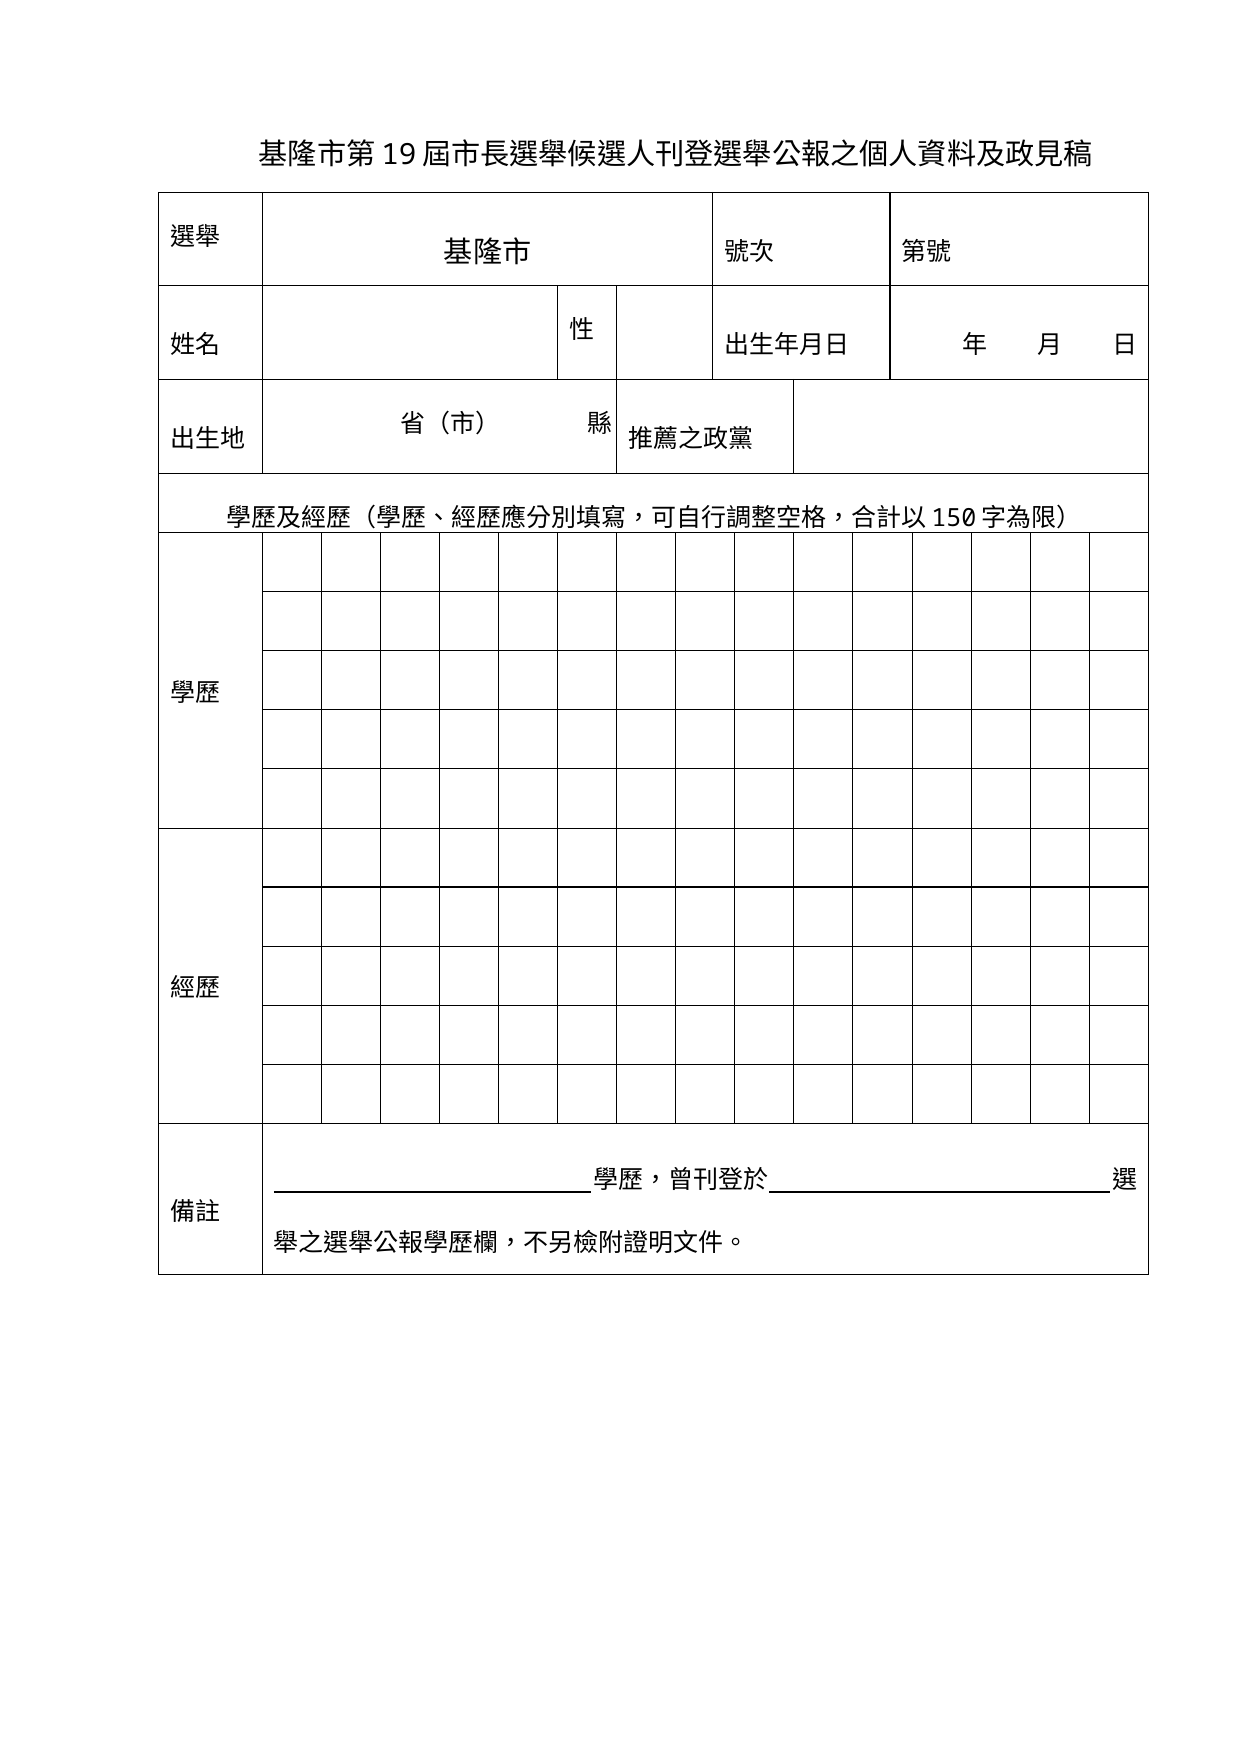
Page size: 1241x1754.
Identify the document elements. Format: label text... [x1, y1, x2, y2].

table_cell [735, 1065, 793, 1123]
table_cell [853, 888, 912, 946]
table_cell [617, 651, 675, 709]
table_cell [558, 829, 616, 886]
table_cell [499, 1065, 557, 1123]
table_cell [263, 286, 557, 379]
table_cell [853, 829, 912, 886]
table_cell [322, 829, 380, 886]
table_cell [1090, 592, 1148, 650]
table_cell [617, 710, 675, 768]
table_cell [381, 829, 439, 886]
table_cell 出生地 [159, 380, 262, 473]
table_cell [794, 533, 852, 591]
table_cell [913, 1006, 971, 1064]
table_cell [853, 710, 912, 768]
table_cell 姓名 [159, 286, 262, 379]
table_cell [322, 533, 380, 591]
table_cell [1031, 710, 1089, 768]
table_cell [972, 829, 1030, 886]
table_cell [676, 710, 734, 768]
table_cell [676, 592, 734, 650]
table_cell [322, 769, 380, 827]
table_cell [263, 533, 321, 591]
table_cell [440, 533, 498, 591]
table_cell [499, 592, 557, 650]
table_cell [1031, 533, 1089, 591]
table_cell [1090, 829, 1148, 886]
table_cell [440, 651, 498, 709]
table_cell [853, 651, 912, 709]
table_cell [322, 947, 380, 1004]
table_cell [676, 1065, 734, 1123]
table_cell [263, 1006, 321, 1064]
table_cell [617, 829, 675, 886]
table_cell [440, 769, 498, 827]
table_cell [381, 533, 439, 591]
table_cell [440, 947, 498, 1004]
table_cell [1031, 947, 1089, 1004]
table_cell [913, 1065, 971, 1123]
table_cell [499, 1006, 557, 1064]
table_cell [913, 592, 971, 650]
table_cell [322, 888, 380, 946]
table_cell 年 月 日 [891, 286, 1148, 379]
table_cell [794, 1006, 852, 1064]
table_cell [1031, 651, 1089, 709]
table_cell [558, 592, 616, 650]
table_header 第號 [891, 193, 1148, 285]
table_cell [794, 592, 852, 650]
table_cell [972, 651, 1030, 709]
table_cell 學歷及經歷（學歷、經歷應分別填寫，可自行調整空格，合計以150字為限） [159, 474, 1148, 532]
table_cell 性別 [558, 286, 616, 379]
table_cell [972, 710, 1030, 768]
table_cell [913, 769, 971, 827]
table_cell [794, 651, 852, 709]
table_cell [440, 1006, 498, 1064]
table_cell 學歷，曾刊登於 選舉之選舉公報學歷欄，不另檢附證明文件。 [263, 1124, 1148, 1274]
table_cell [440, 1065, 498, 1123]
table_cell [1090, 651, 1148, 709]
table_cell 省（市） 縣（市） [263, 380, 616, 473]
table_cell [735, 888, 793, 946]
text 基隆市第19屆市長選舉候選人刊登選舉公報之個人資料及政見稿 [148, 111, 1092, 173]
table_cell [1031, 1065, 1089, 1123]
table_cell [676, 533, 734, 591]
table_cell [499, 651, 557, 709]
table_cell [558, 651, 616, 709]
table_cell [381, 592, 439, 650]
table_cell [617, 769, 675, 827]
table_cell [1090, 710, 1148, 768]
table_cell [322, 710, 380, 768]
table_cell [617, 1006, 675, 1064]
table_cell 學歷 [159, 533, 262, 827]
table_cell [381, 710, 439, 768]
table_cell [499, 888, 557, 946]
table_cell [972, 888, 1030, 946]
table_cell [1090, 533, 1148, 591]
table_cell [558, 888, 616, 946]
table_cell [263, 1065, 321, 1123]
table_cell [1090, 769, 1148, 827]
table_cell [735, 947, 793, 1004]
table_cell [263, 710, 321, 768]
table_cell [558, 533, 616, 591]
table_cell [440, 592, 498, 650]
table_cell [794, 380, 1148, 473]
table_cell [972, 769, 1030, 827]
table_cell [499, 533, 557, 591]
table_cell [913, 829, 971, 886]
table_cell [735, 829, 793, 886]
table_cell [263, 769, 321, 827]
table_cell [617, 286, 712, 379]
table_cell [735, 533, 793, 591]
table_cell 推薦之政黨 [617, 380, 793, 473]
table_cell 出生年月日 [713, 286, 889, 379]
table_cell [913, 888, 971, 946]
table_cell [617, 1065, 675, 1123]
table_cell [440, 710, 498, 768]
table_cell [794, 888, 852, 946]
table_cell [1031, 1006, 1089, 1064]
table_cell [440, 888, 498, 946]
table_cell [617, 533, 675, 591]
table_cell [676, 1006, 734, 1064]
table_cell [794, 1065, 852, 1123]
table_cell [853, 947, 912, 1004]
table_cell [263, 592, 321, 650]
table_cell [381, 888, 439, 946]
table_cell [322, 651, 380, 709]
table_cell [381, 769, 439, 827]
table_cell [1031, 829, 1089, 886]
table_cell [735, 592, 793, 650]
table_cell [735, 651, 793, 709]
table_cell [913, 947, 971, 1004]
table_cell 經歷 [159, 829, 262, 1123]
table_cell [913, 533, 971, 591]
table_cell [558, 1065, 616, 1123]
table_cell [499, 829, 557, 886]
table_cell [617, 592, 675, 650]
table_header 號次 [713, 193, 889, 285]
table_cell [558, 947, 616, 1004]
table_cell [735, 710, 793, 768]
table_cell [794, 947, 852, 1004]
table_cell [794, 829, 852, 886]
table_cell [263, 651, 321, 709]
table_cell [499, 947, 557, 1004]
table_cell [853, 592, 912, 650]
table_cell [558, 769, 616, 827]
table_cell [853, 769, 912, 827]
table_cell [499, 769, 557, 827]
table_cell [853, 533, 912, 591]
table_header 選舉 區別 [159, 193, 262, 285]
table_cell [440, 829, 498, 886]
table_cell [735, 769, 793, 827]
table_cell [1090, 1065, 1148, 1123]
table_cell [1090, 888, 1148, 946]
table_cell [263, 947, 321, 1004]
table_cell [617, 947, 675, 1004]
table_cell [381, 947, 439, 1004]
table_cell [381, 1006, 439, 1064]
table_cell [972, 1006, 1030, 1064]
table_cell [853, 1065, 912, 1123]
table_cell [972, 592, 1030, 650]
table_cell [794, 769, 852, 827]
table_cell [499, 710, 557, 768]
table_cell [913, 651, 971, 709]
table_cell [913, 710, 971, 768]
table_cell [322, 592, 380, 650]
table_cell [558, 710, 616, 768]
table_cell [794, 710, 852, 768]
table_cell [676, 947, 734, 1004]
table_cell [1031, 888, 1089, 946]
table_cell [263, 888, 321, 946]
table_cell [381, 1065, 439, 1123]
table_cell [1090, 1006, 1148, 1064]
table_cell [263, 829, 321, 886]
table_cell [853, 1006, 912, 1064]
table_cell [1031, 592, 1089, 650]
table_cell [676, 829, 734, 886]
table_cell [1090, 947, 1148, 1004]
table_cell [381, 651, 439, 709]
table_cell [617, 888, 675, 946]
table_cell [972, 1065, 1030, 1123]
table_cell 備註 [159, 1124, 262, 1274]
table_cell [322, 1006, 380, 1064]
table_cell [676, 769, 734, 827]
table_cell [322, 1065, 380, 1123]
table_cell [676, 888, 734, 946]
table_cell [1031, 769, 1089, 827]
table_cell [558, 1006, 616, 1064]
table_cell [676, 651, 734, 709]
table_cell [735, 1006, 793, 1064]
table_cell [972, 947, 1030, 1004]
table_cell [972, 533, 1030, 591]
table_header 基隆市 [263, 193, 712, 285]
